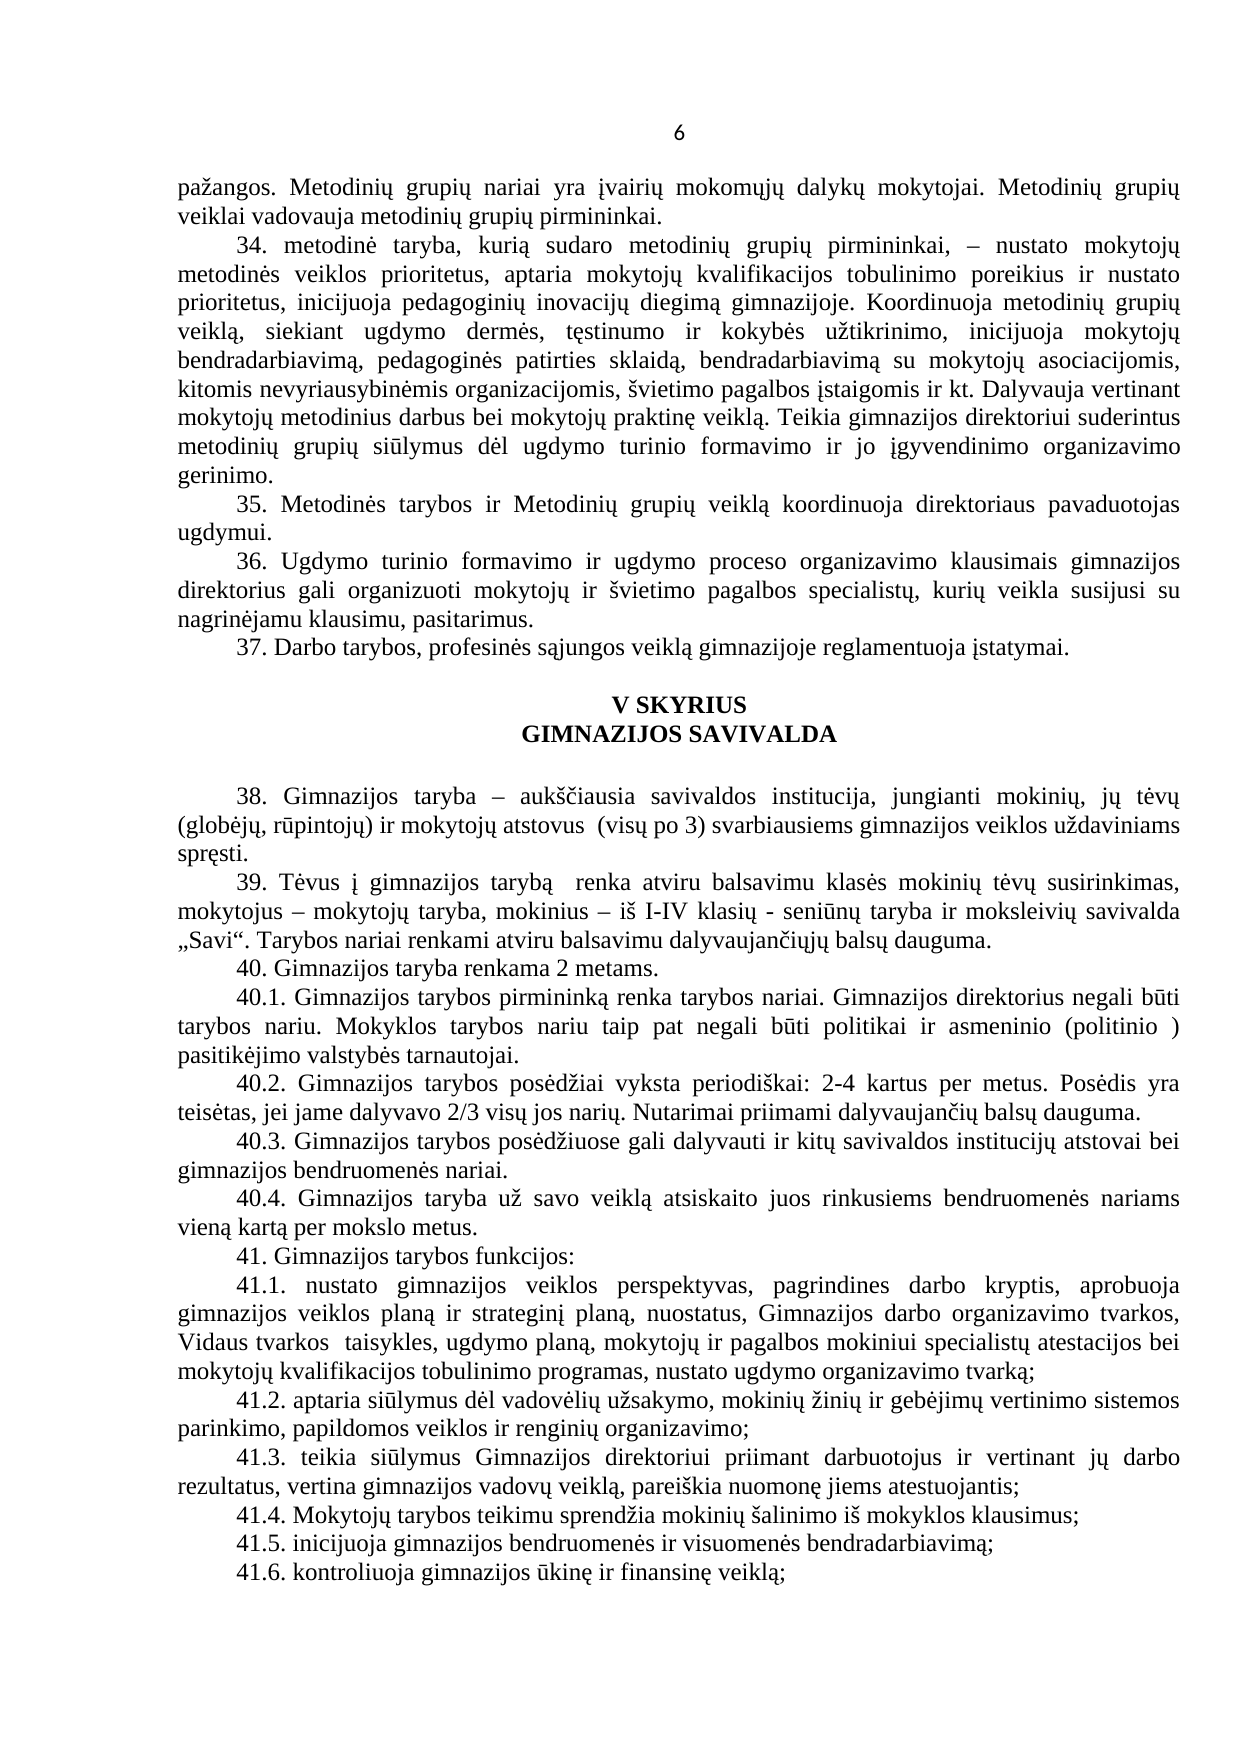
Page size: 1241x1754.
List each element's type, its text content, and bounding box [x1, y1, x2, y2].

text 41.5. inicijuoja gimnazijos bendruomenės ir visuomenės bendradarbiavimą; [177, 1528, 1181, 1557]
text 38. Gimnazijos taryba – aukščiausia savivaldos institucija, jungianti mokinių, jų tėvų (globėjų, rūpintojų) ir mokytojų atstovus (visų po 3) svarbiausiems gimnazijos veiklos uždaviniams spręsti. [177, 781, 1181, 867]
text V SKYRIUS [177, 690, 1181, 719]
text 37. Darbo tarybos, profesinės sąjungos veiklą gimnazijoje reglamentuoja įstatymai. [177, 632, 1181, 661]
text pažangos. Metodinių grupių nariai yra įvairių mokomųjų dalykų mokytojai. Metodinių grupių veiklai vadovauja metodinių grupių pirmininkai. [177, 172, 1181, 230]
text 40. Gimnazijos taryba renkama 2 metams. [177, 953, 1181, 982]
text 35. Metodinės tarybos ir Metodinių grupių veiklą koordinuoja direktoriaus pavaduotojas ugdymui. [177, 489, 1181, 546]
text 41.1. nustato gimnazijos veiklos perspektyvas, pagrindines darbo kryptis, aprobuoja gimnazijos veiklos planą ir strateginį planą, nuostatus, Gimnazijos darbo organizavimo tvarkos, Vidaus tvarkos taisykles, ugdymo planą, mokytojų ir pagalbos mokiniui specialistų atestacijos bei mokytojų kvalifikacijos tobulinimo programas, nustato ugdymo organizavimo tvarką; [177, 1270, 1181, 1385]
text GIMNAZIJOS SAVIVALDA [177, 719, 1181, 747]
text 34. metodinė taryba, kurią sudaro metodinių grupių pirmininkai, – nustato mokytojų metodinės veiklos prioritetus, aptaria mokytojų kvalifikacijos tobulinimo poreikius ir nustato prioritetus, inicijuoja pedagoginių inovacijų diegimą gimnazijoje. Koordinuoja metodinių grupių veiklą, siekiant ugdymo dermės, tęstinumo ir kokybės užtikrinimo, inicijuoja mokytojų bendradarbiavimą, pedagoginės patirties sklaidą, bendradarbiavimą su mokytojų asociacijomis, kitomis nevyriausybinėmis organizacijomis, švietimo pagalbos įstaigomis ir kt. Dalyvauja vertinant mokytojų metodinius darbus bei mokytojų praktinę veiklą. Teikia gimnazijos direktoriui suderintus metodinių grupių siūlymus dėl ugdymo turinio formavimo ir jo įgyvendinimo organizavimo gerinimo. [177, 230, 1181, 489]
text 40.4. Gimnazijos taryba už savo veiklą atsiskaito juos rinkusiems bendruomenės nariams vieną kartą per mokslo metus. [177, 1183, 1181, 1241]
text 39. Tėvus į gimnazijos tarybą renka atviru balsavimu klasės mokinių tėvų susirinkimas, mokytojus – mokytojų taryba, mokinius – iš I-IV klasių - seniūnų taryba ir moksleivių savivalda „Savi“. Tarybos nariai renkami atviru balsavimu dalyvaujančiųjų balsų dauguma. [177, 867, 1181, 953]
text 40.2. Gimnazijos tarybos posėdžiai vyksta periodiškai: 2-4 kartus per metus. Posėdis yra teisėtas, jei jame dalyvavo 2/3 visų jos narių. Nutarimai priimami dalyvaujančių balsų dauguma. [177, 1068, 1181, 1126]
text 41.4. Mokytojų tarybos teikimu sprendžia mokinių šalinimo iš mokyklos klausimus; [177, 1500, 1181, 1528]
text 36. Ugdymo turinio formavimo ir ugdymo proceso organizavimo klausimais gimnazijos direktorius gali organizuoti mokytojų ir švietimo pagalbos specialistų, kurių veikla susijusi su nagrinėjamu klausimu, pasitarimus. [177, 546, 1181, 632]
text 40.3. Gimnazijos tarybos posėdžiuose gali dalyvauti ir kitų savivaldos institucijų atstovai bei gimnazijos bendruomenės nariai. [177, 1126, 1181, 1183]
text 41.6. kontroliuoja gimnazijos ūkinę ir finansinę veiklą; [177, 1557, 1181, 1586]
text 41.2. aptaria siūlymus dėl vadovėlių užsakymo, mokinių žinių ir gebėjimų vertinimo sistemos parinkimo, papildomos veiklos ir renginių organizavimo; [177, 1385, 1181, 1442]
text 41. Gimnazijos tarybos funkcijos: [177, 1241, 1181, 1270]
text 41.3. teikia siūlymus Gimnazijos direktoriui priimant darbuotojus ir vertinant jų darbo rezultatus, vertina gimnazijos vadovų veiklą, pareiškia nuomonę jiems atestuojantis; [177, 1442, 1181, 1500]
text 40.1. Gimnazijos tarybos pirmininką renka tarybos nariai. Gimnazijos direktorius negali būti tarybos nariu. Mokyklos tarybos nariu taip pat negali būti politikai ir asmeninio (politinio ) pasitikėjimo valstybės tarnautojai. [177, 982, 1181, 1068]
